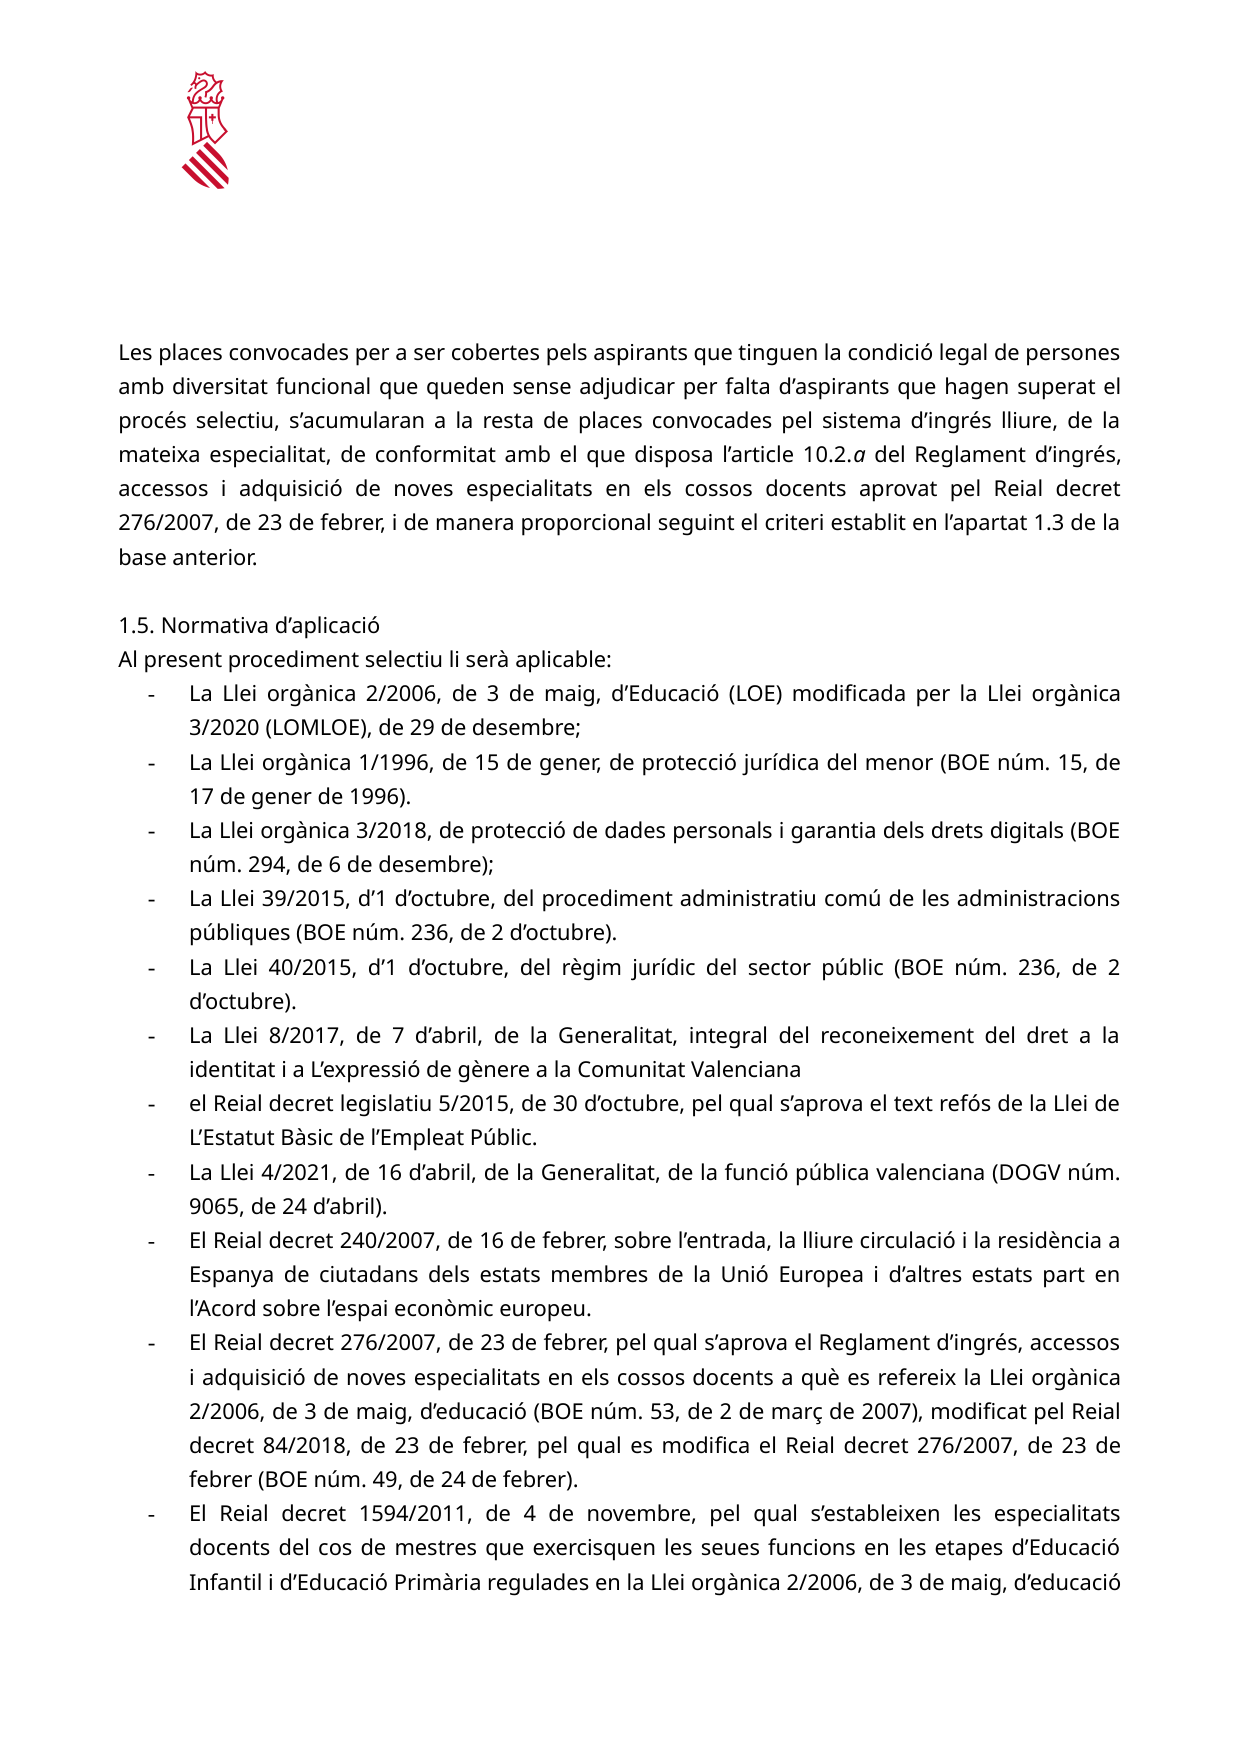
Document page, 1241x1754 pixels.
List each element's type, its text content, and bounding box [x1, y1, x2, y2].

list El Reial decret 276/2007, de 23 de febrer, pel qual s’aprova el Reglament d’ingrés, accessos i adquisició de noves especialitats en els cossos docents a què es refereix la Llei orgànica 2/2006, de 3 de maig, d’educació (BOE núm. 53, de 2 de març de 2007), modificat pel Reial decret 84/2018, de 23 de febrer, pel qual es modifica el Reial decret 276/2007, de 23 de febrer (BOE núm. 49, de 24 de febrer). [148, 1327, 1122, 1494]
text Les places convocades per a ser cobertes pels aspirants que tinguen la condició legal de persones amb diversitat funcional que queden sense adjudicar per falta d’aspirants que hagen superat el procés selectiu, s’acumularan a la resta de places convocades pel sistema d’ingrés lliure, de la mateixa especialitat, de conformitat amb el que disposa l’article 10.2.a del Reglament d’ingrés, accessos i adquisició de noves especialitats en els cossos docents aprovat pel Reial decret 276/2007, de 23 de febrer, i de manera proporcional seguint el criteri establit en l’apartat 1.3 de la base anterior. [118, 337, 1122, 571]
list La Llei orgànica 3/2018, de protecció de dades personals i garantia dels drets digitals (BOE núm. 294, de 6 de desembre); [148, 815, 1122, 879]
list La Llei 39/2015, d’1 d’octubre, del procediment administratiu comú de les administracions públiques (BOE núm. 236, de 2 d’octubre). [148, 883, 1122, 947]
list La Llei 40/2015, d’1 d’octubre, del règim jurídic del sector públic (BOE núm. 236, de 2 d’octubre). [148, 952, 1122, 1016]
list La Llei orgànica 1/1996, de 15 de gener, de protecció jurídica del menor (BOE núm. 15, de 17 de gener de 1996). [148, 747, 1122, 811]
text Al present procediment selectiu li serà aplicable: [118, 644, 1122, 674]
list El Reial decret 240/2007, de 16 de febrer, sobre l’entrada, la lliure circulació i la residència a Espanya de ciutadans dels estats membres de la Unió Europea i d’altres estats part en l’Acord sobre l’espai econòmic europeu. [148, 1225, 1122, 1323]
list El Reial decret 1594/2011, de 4 de novembre, pel qual s’estableixen les especialitats docents del cos de mestres que exercisquen les seues funcions en les etapes d’Educació Infantil i d’Educació Primària regulades en la Llei orgànica 2/2006, de 3 de maig, d’educació [148, 1498, 1122, 1596]
list el Reial decret legislatiu 5/2015, de 30 d’octubre, pel qual s’aprova el text refós de la Llei de L’Estatut Bàsic de l’Empleat Públic. [148, 1088, 1122, 1152]
picture [181, 70, 229, 189]
list La Llei orgànica 2/2006, de 3 de maig, d’Educació (LOE) modificada per la Llei orgànica 3/2020 (LOMLOE), de 29 de desembre; [148, 678, 1122, 742]
list La Llei 8/2017, de 7 d’abril, de la Generalitat, integral del reconeixement del dret a la identitat i a L’expressió de gènere a la Comunitat Valenciana [148, 1020, 1122, 1084]
list La Llei 4/2021, de 16 d’abril, de la Generalitat, de la funció pública valenciana (DOGV núm. 9065, de 24 d’abril). [148, 1157, 1122, 1221]
text 1.5. Normativa d’aplicació [118, 610, 1122, 640]
